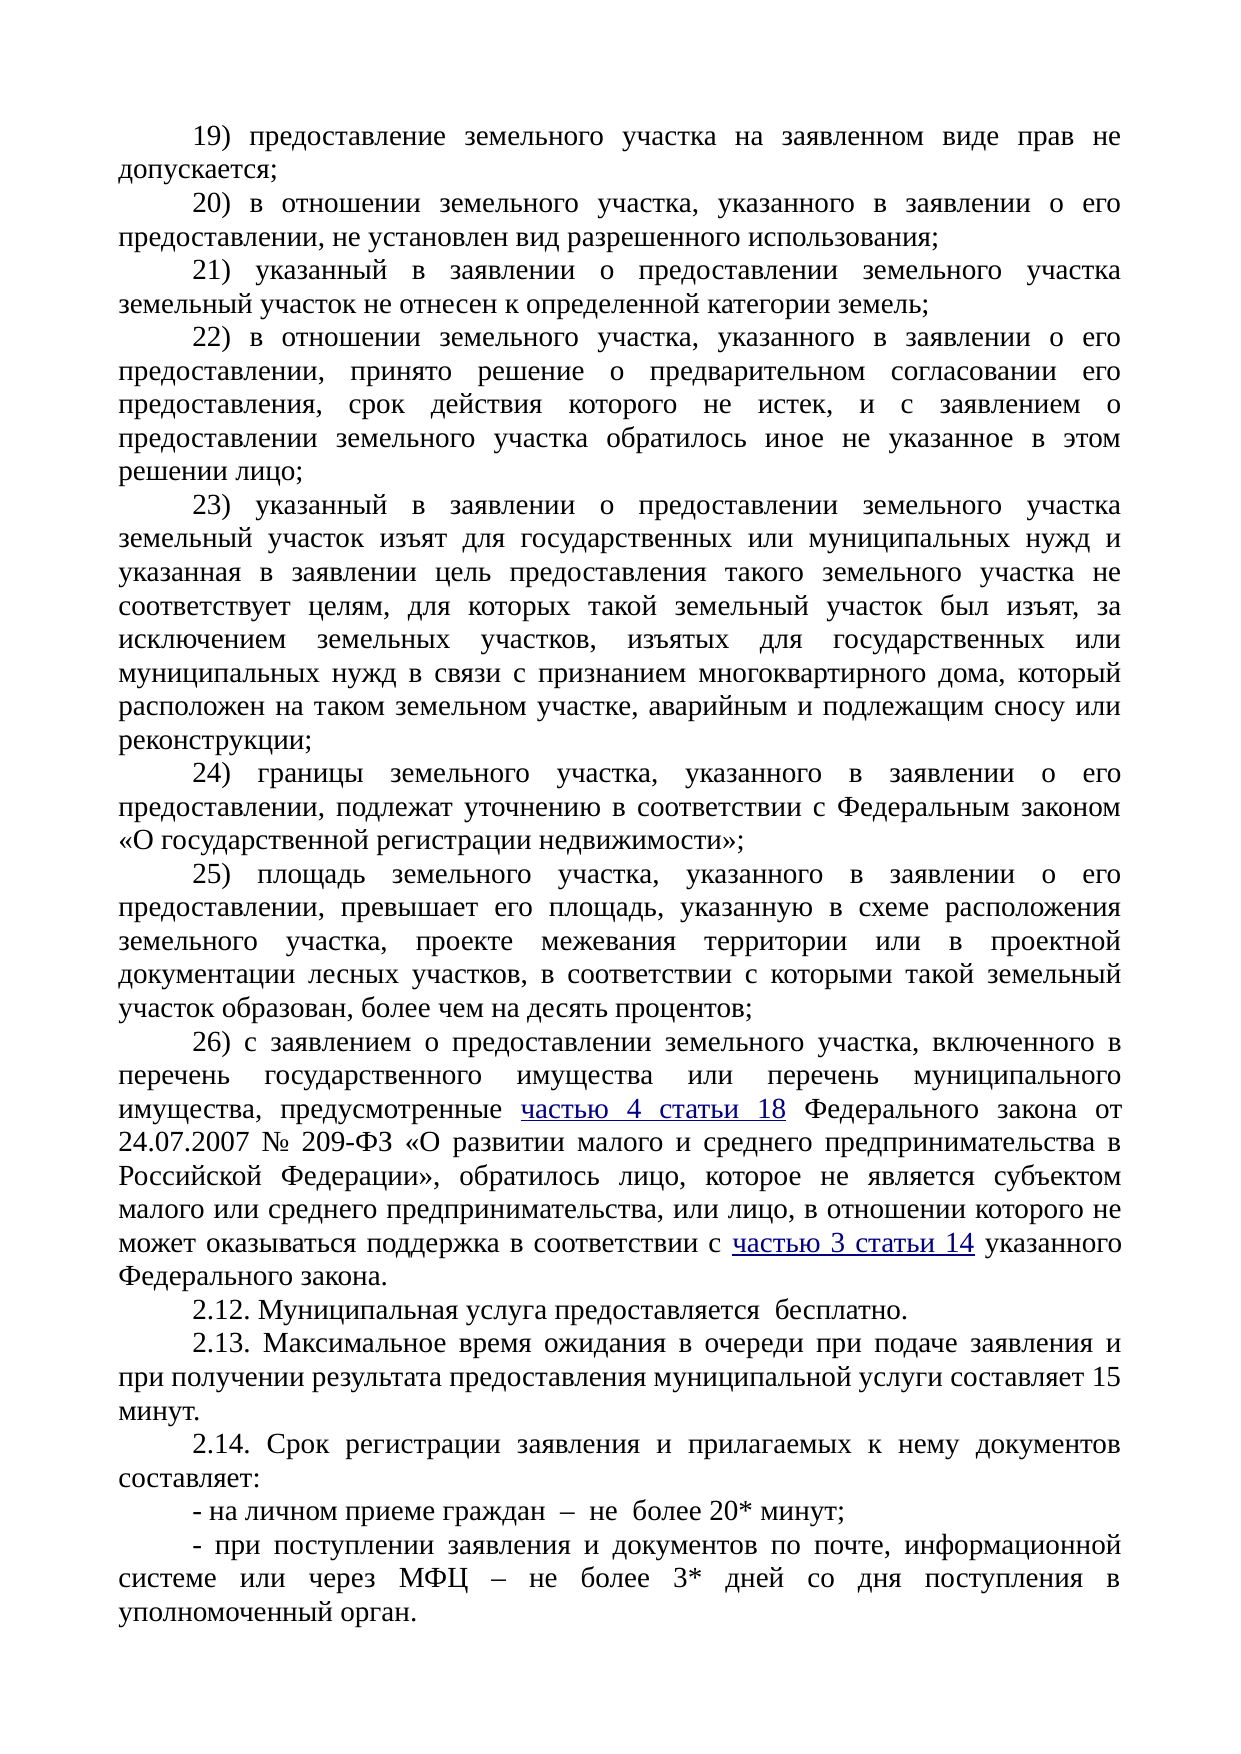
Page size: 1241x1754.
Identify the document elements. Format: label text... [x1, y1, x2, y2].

text 19) предоставление земельного участка на заявленном виде прав не допускается; [118, 118, 1122, 185]
text 23) указанный в заявлении о предоставлении земельного участка земельный участок изъят для государственных или муниципальных нужд и указанная в заявлении цель предоставления такого земельного участка не соответствует целям, для которых такой земельный участок был изъят, за исключением земельных участков, изъятых для государственных или муниципальных нужд в связи с признанием многоквартирного дома, который расположен на таком земельном участке, аварийным и подлежащим сносу или реконструкции; [118, 487, 1122, 755]
text 2.14. Срок регистрации заявления и прилагаемых к нему документов составляет: [118, 1426, 1122, 1493]
text 22) в отношении земельного участка, указанного в заявлении о его предоставлении, принято решение о предварительном согласовании его предоставления, срок действия которого не истек, и с заявлением о предоставлении земельного участка обратилось иное не указанное в этом решении лицо; [118, 319, 1122, 487]
text 24) границы земельного участка, указанного в заявлении о его предоставлении, подлежат уточнению в соответствии с Федеральным законом «О государственной регистрации недвижимости»; [118, 755, 1122, 856]
text 2.12. Муниципальная услуга предоставляется бесплатно. [118, 1292, 1122, 1326]
text 20) в отношении земельного участка, указанного в заявлении о его предоставлении, не установлен вид разрешенного использования; [118, 185, 1122, 252]
text 25) площадь земельного участка, указанного в заявлении о его предоставлении, превышает его площадь, указанную в схеме расположения земельного участка, проекте межевания территории или в проектной документации лесных участков, в соответствии с которыми такой земельный участок образован, более чем на десять процентов; [118, 856, 1122, 1024]
text 2.13. Максимальное время ожидания в очереди при подаче заявления и при получении результата предоставления муниципальной услуги составляет 15 минут. [118, 1326, 1122, 1426]
text - на личном приеме граждан – не более 20* минут; [118, 1493, 1122, 1527]
text 26) с заявлением о предоставлении земельного участка, включенного в перечень государственного имущества или перечень муниципального имущества, предусмотренные частью 4 статьи 18 Федерального закона от 24.07.2007 № 209-ФЗ «О развитии малого и среднего предпринимательства в Российской Федерации», обратилось лицо, которое не является субъектом малого или среднего предпринимательства, или лицо, в отношении которого не может оказываться поддержка в соответствии с частью 3 статьи 14 указанного Федерального закона. [118, 1024, 1122, 1292]
text 21) указанный в заявлении о предоставлении земельного участка земельный участок не отнесен к определенной категории земель; [118, 252, 1122, 319]
text - при поступлении заявления и документов по почте, информационной системе или через МФЦ – не более 3* дней со дня поступления в уполномоченный орган. [118, 1527, 1122, 1627]
